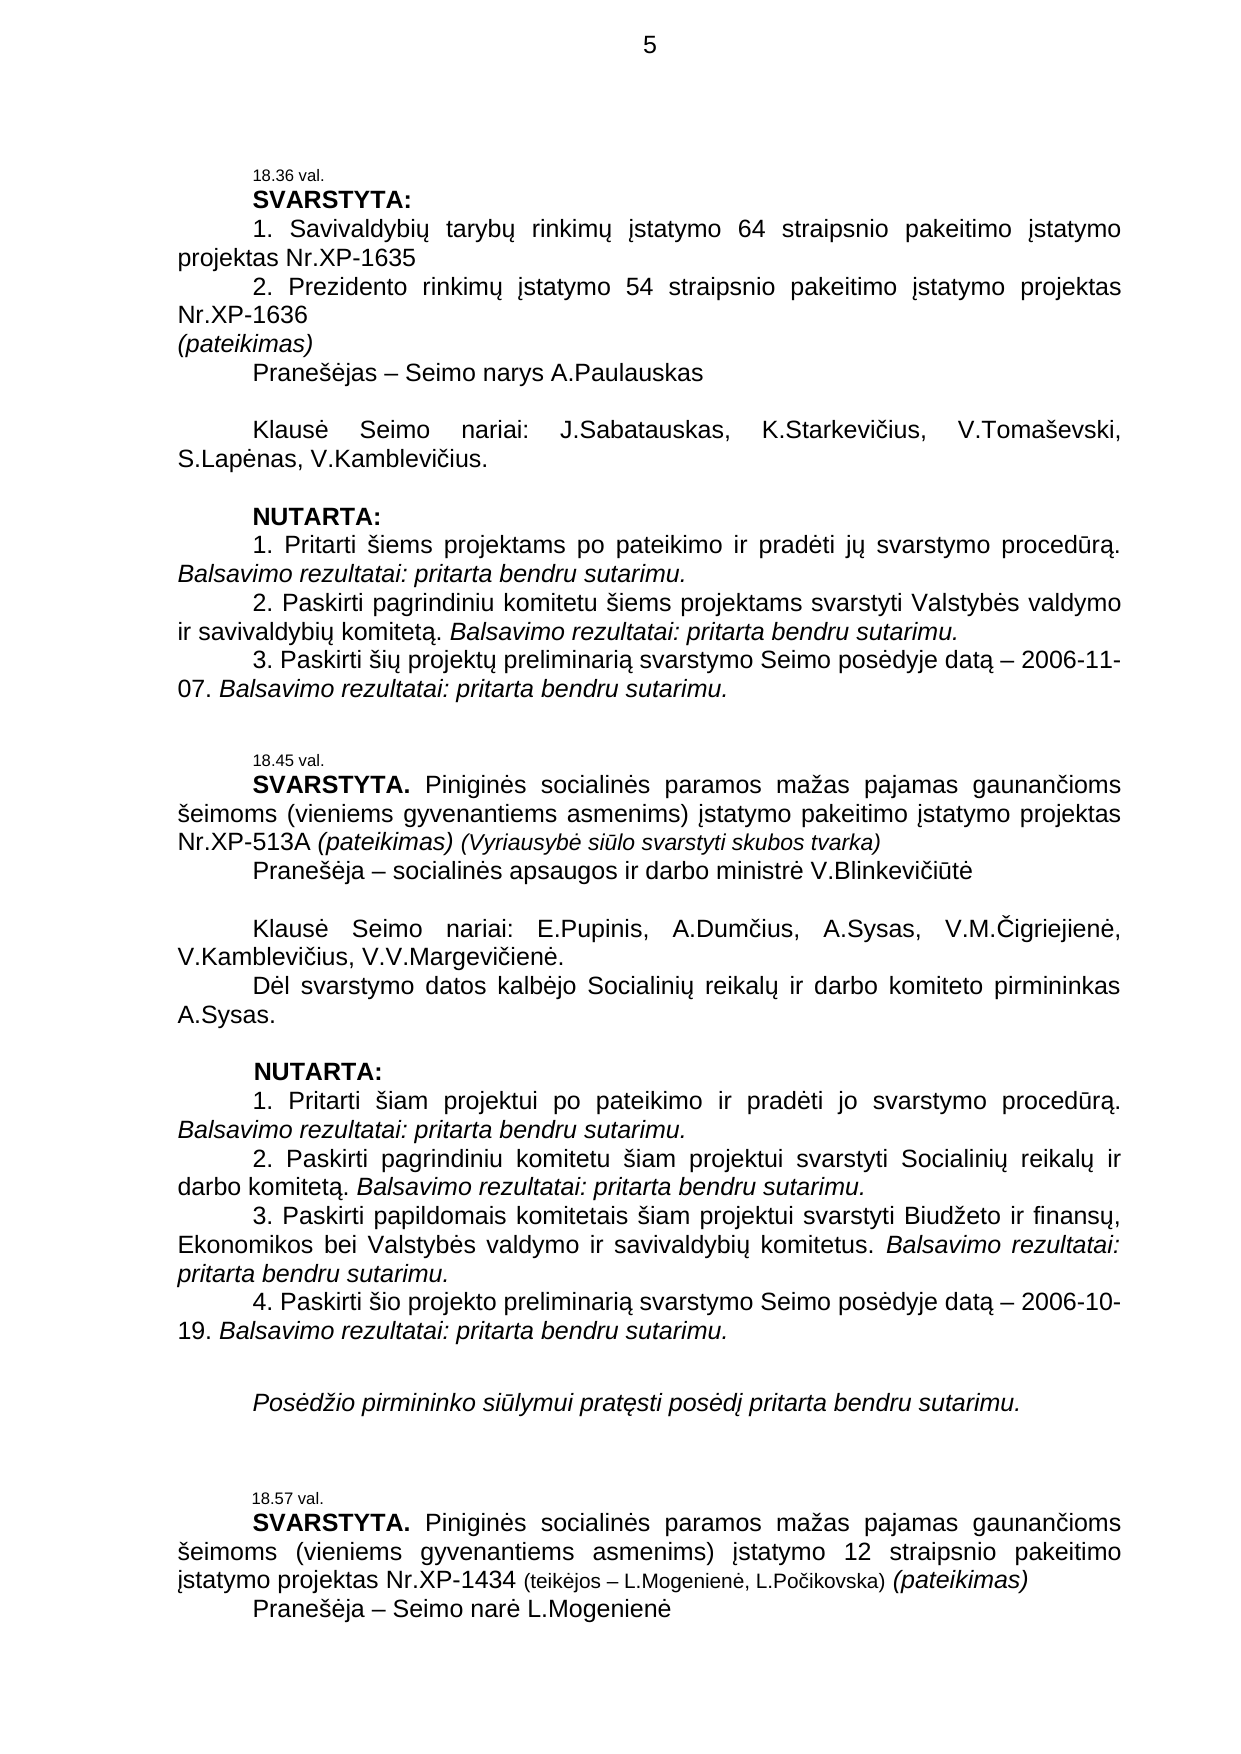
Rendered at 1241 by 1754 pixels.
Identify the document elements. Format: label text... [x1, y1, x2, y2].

text 2. Paskirti pagrindiniu komitetu šiems projektams svarstyti Valstybės valdymo ir savivaldybių komitetą. Balsavimo rezultatai: pritarta bendru sutarimu. [177, 588, 1122, 645]
text 18.36 val. [177, 166, 1122, 185]
text 18.45 val. [177, 751, 1122, 770]
text 3. Paskirti šių projektų preliminarią svarstymo Seimo posėdyje datą – 2006-11-07. Balsavimo rezultatai: pritarta bendru sutarimu. [177, 645, 1122, 703]
text Posėdžio pirmininko siūlymui pratęsti posėdį pritarta bendru sutarimu. [177, 1388, 1122, 1417]
text Pranešėjas – Seimo narys A.Paulauskas [177, 358, 1122, 386]
text Pranešėja – Seimo narė L.Mogenienė [177, 1594, 1122, 1623]
text SVARSTYTA: [177, 185, 1122, 214]
text Klausė Seimo nariai: E.Pupinis, A.Dumčius, A.Sysas, V.M.Čigriejienė, V.Kamblevičius, V.V.Margevičienė. [177, 913, 1122, 971]
text 18.57 val. [177, 1488, 1122, 1508]
text 1. Pritarti šiems projektams po pateikimo ir pradėti jų svarstymo procedūrą. Balsavimo rezultatai: pritarta bendru sutarimu. [177, 530, 1122, 588]
text 3. Paskirti papildomais komitetais šiam projektui svarstyti Biudžeto ir finansų, Ekonomikos bei Valstybės valdymo ir savivaldybių komitetus. Balsavimo rezultatai: pritarta bendru sutarimu. [177, 1201, 1122, 1287]
text NUTARTA: [177, 501, 1122, 530]
text NUTARTA: [177, 1057, 1122, 1086]
text Klausė Seimo nariai: J.Sabatauskas, K.Starkevičius, V.Tomaševski, S.Lapėnas, V.Kamblevičius. [177, 415, 1122, 473]
text SVARSTYTA. Piniginės socialinės paramos mažas pajamas gaunančioms šeimoms (vieniems gyvenantiems asmenims) įstatymo pakeitimo įstatymo projektas Nr.XP-513A (pateikimas) (Vyriausybė siūlo svarstyti skubos tvarka) [177, 770, 1122, 856]
text (pateikimas) [177, 329, 1122, 358]
text SVARSTYTA. Piniginės socialinės paramos mažas pajamas gaunančioms šeimoms (vieniems gyvenantiems asmenims) įstatymo 12 straipsnio pakeitimo įstatymo projektas Nr.XP-1434 (teikėjos – L.Mogenienė, L.Počikovska) (pateikimas) [177, 1508, 1122, 1594]
text Dėl svarstymo datos kalbėjo Socialinių reikalų ir darbo komiteto pirmininkas A.Sysas. [177, 971, 1122, 1028]
text Pranešėja – socialinės apsaugos ir darbo ministrė V.Blinkevičiūtė [177, 856, 1122, 885]
text 2. Paskirti pagrindiniu komitetu šiam projektui svarstyti Socialinių reikalų ir darbo komitetą. Balsavimo rezultatai: pritarta bendru sutarimu. [177, 1143, 1122, 1201]
text 1. Savivaldybių tarybų rinkimų įstatymo 64 straipsnio pakeitimo įstatymo projektas Nr.XP-1635 [177, 214, 1122, 271]
text 1. Pritarti šiam projektui po pateikimo ir pradėti jo svarstymo procedūrą. Balsavimo rezultatai: pritarta bendru sutarimu. [177, 1086, 1122, 1143]
text 2. Prezidento rinkimų įstatymo 54 straipsnio pakeitimo įstatymo projektas Nr.XP-1636 [177, 271, 1122, 329]
text 4. Paskirti šio projekto preliminarią svarstymo Seimo posėdyje datą – 2006-10-19. Balsavimo rezultatai: pritarta bendru sutarimu. [177, 1287, 1122, 1345]
